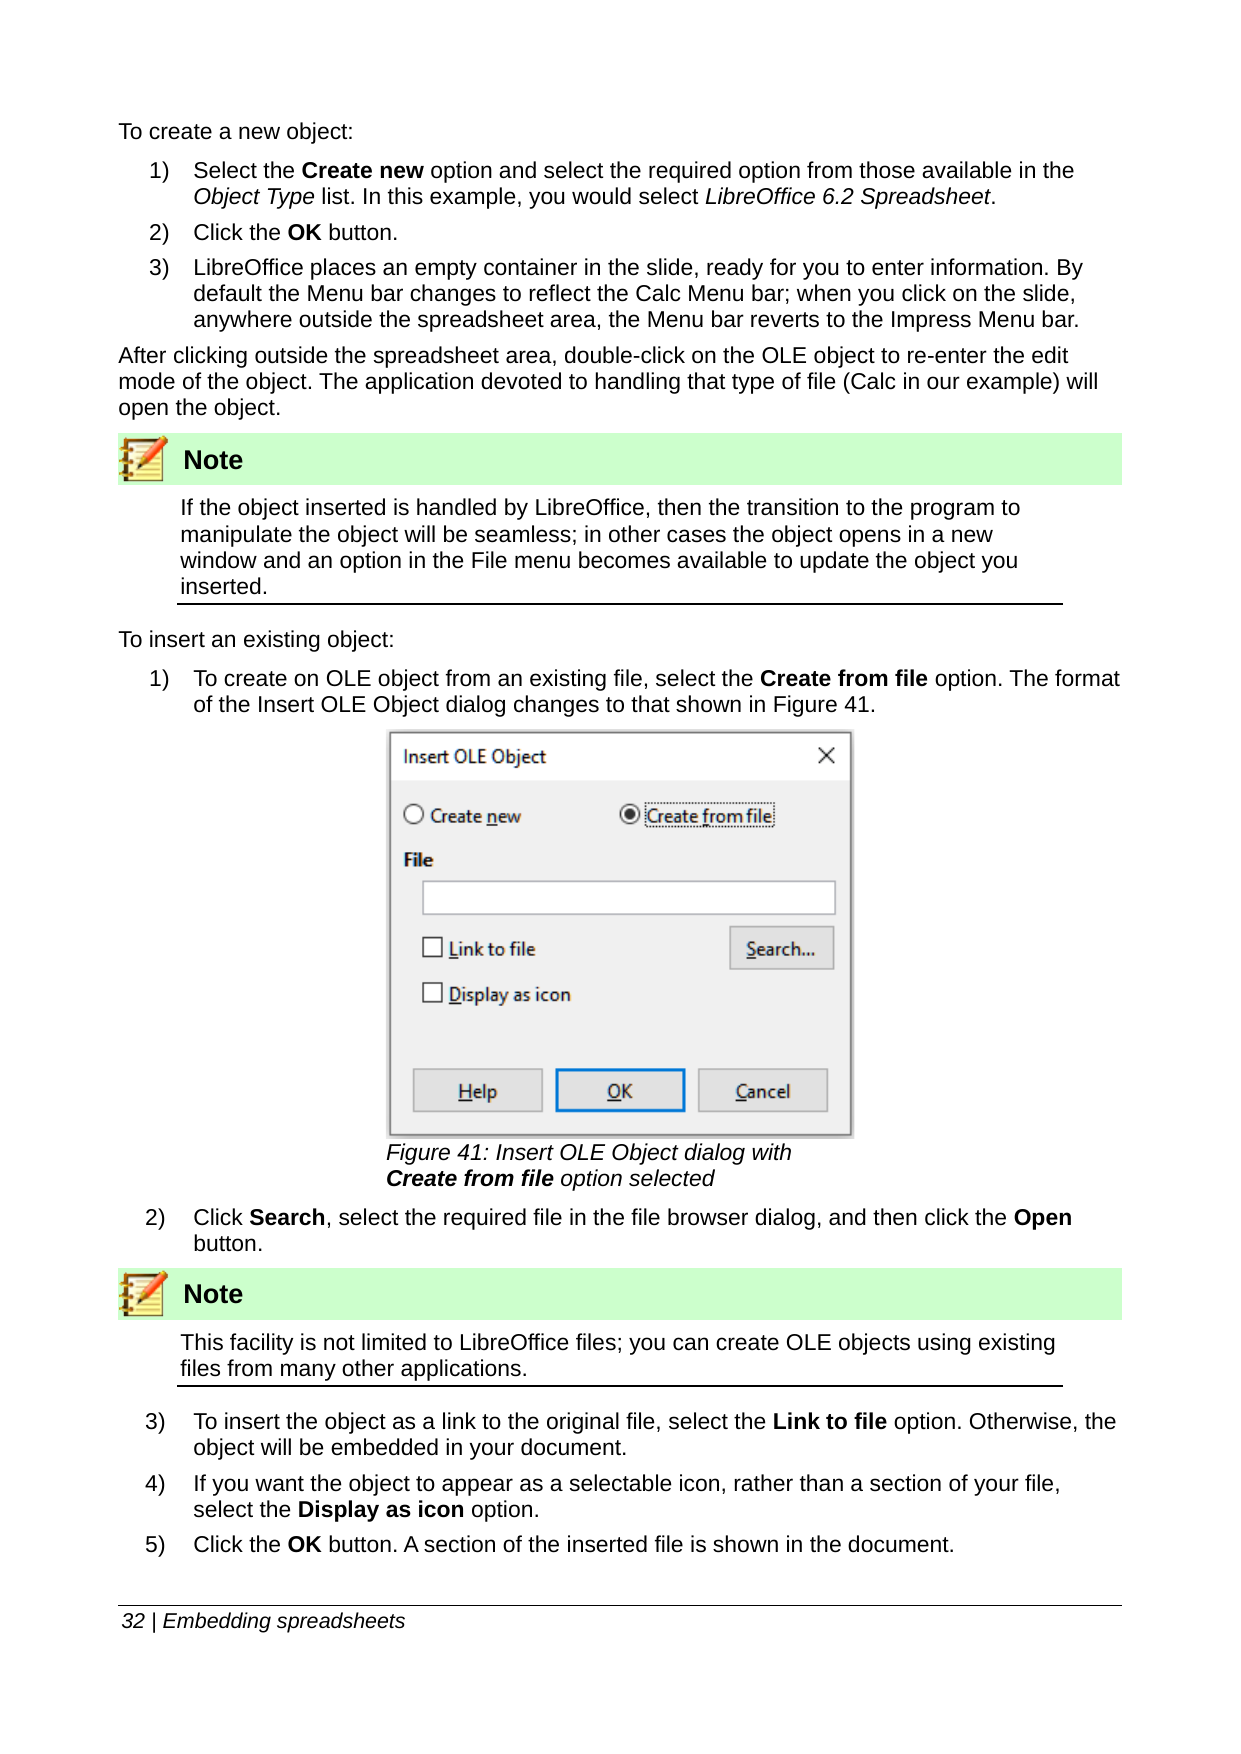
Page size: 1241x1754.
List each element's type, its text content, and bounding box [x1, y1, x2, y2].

picture [385, 729, 855, 1139]
list To create on OLE object from an existing file, select the Create from file option. The format of the Insert OLE Object dialog changes to that shown in Figure 41. [169, 665, 1122, 717]
list Click Search, select the required file in the file browser dialog, and then click the Open button. [165, 1203, 1122, 1256]
list To insert an existing object: [118, 626, 1122, 652]
list To create a new object: [118, 118, 1122, 144]
picture [119, 434, 170, 485]
list Click the OK button. A section of the inserted file is shown in the document. [165, 1531, 1122, 1557]
text After clicking outside the spreadsheet area, double-click on the OLE object to re-enter the edit mode of the object. The application devoted to handling that type of file (Calc in our example) will open the object. [118, 342, 1122, 421]
list Click the OK button. [169, 218, 1122, 245]
text This facility is not limited to LibreOffice files; you can create OLE objects using existing files from many other applications. [177, 1326, 1063, 1385]
text If the object inserted is handled by LibreOffice, then the transition to the program to manipulate the object will be seamless; in other cases the object opens in a new window and an option in the File menu becomes available to update the object you inserted. [177, 491, 1063, 603]
list To insert the object as a link to the original file, select the Link to file option. Otherwise, the object will be embedded in your document. [165, 1408, 1122, 1461]
list LibreOffice places an empty container in the slide, ready for you to enter information. By default the Menu bar changes to reflect the Calc Menu bar; when you click on the slide, anywhere outside the spreadsheet area, the Menu bar reverts to the Impress Menu bar. [169, 254, 1122, 333]
subtitle Note [118, 433, 1122, 485]
subtitle Note [118, 1268, 1122, 1320]
picture [119, 1269, 170, 1320]
list If you want the object to appear as a selectable icon, rather than a section of your file, select the Display as icon option. [165, 1469, 1122, 1522]
list Select the Create new option and select the required option from those available in the Object Type list. In this example, you would select LibreOffice 6.2 Spreadsheet. [169, 157, 1122, 210]
text Figure 41: Insert OLE Object dialog with Create from file option selected [386, 1139, 854, 1192]
